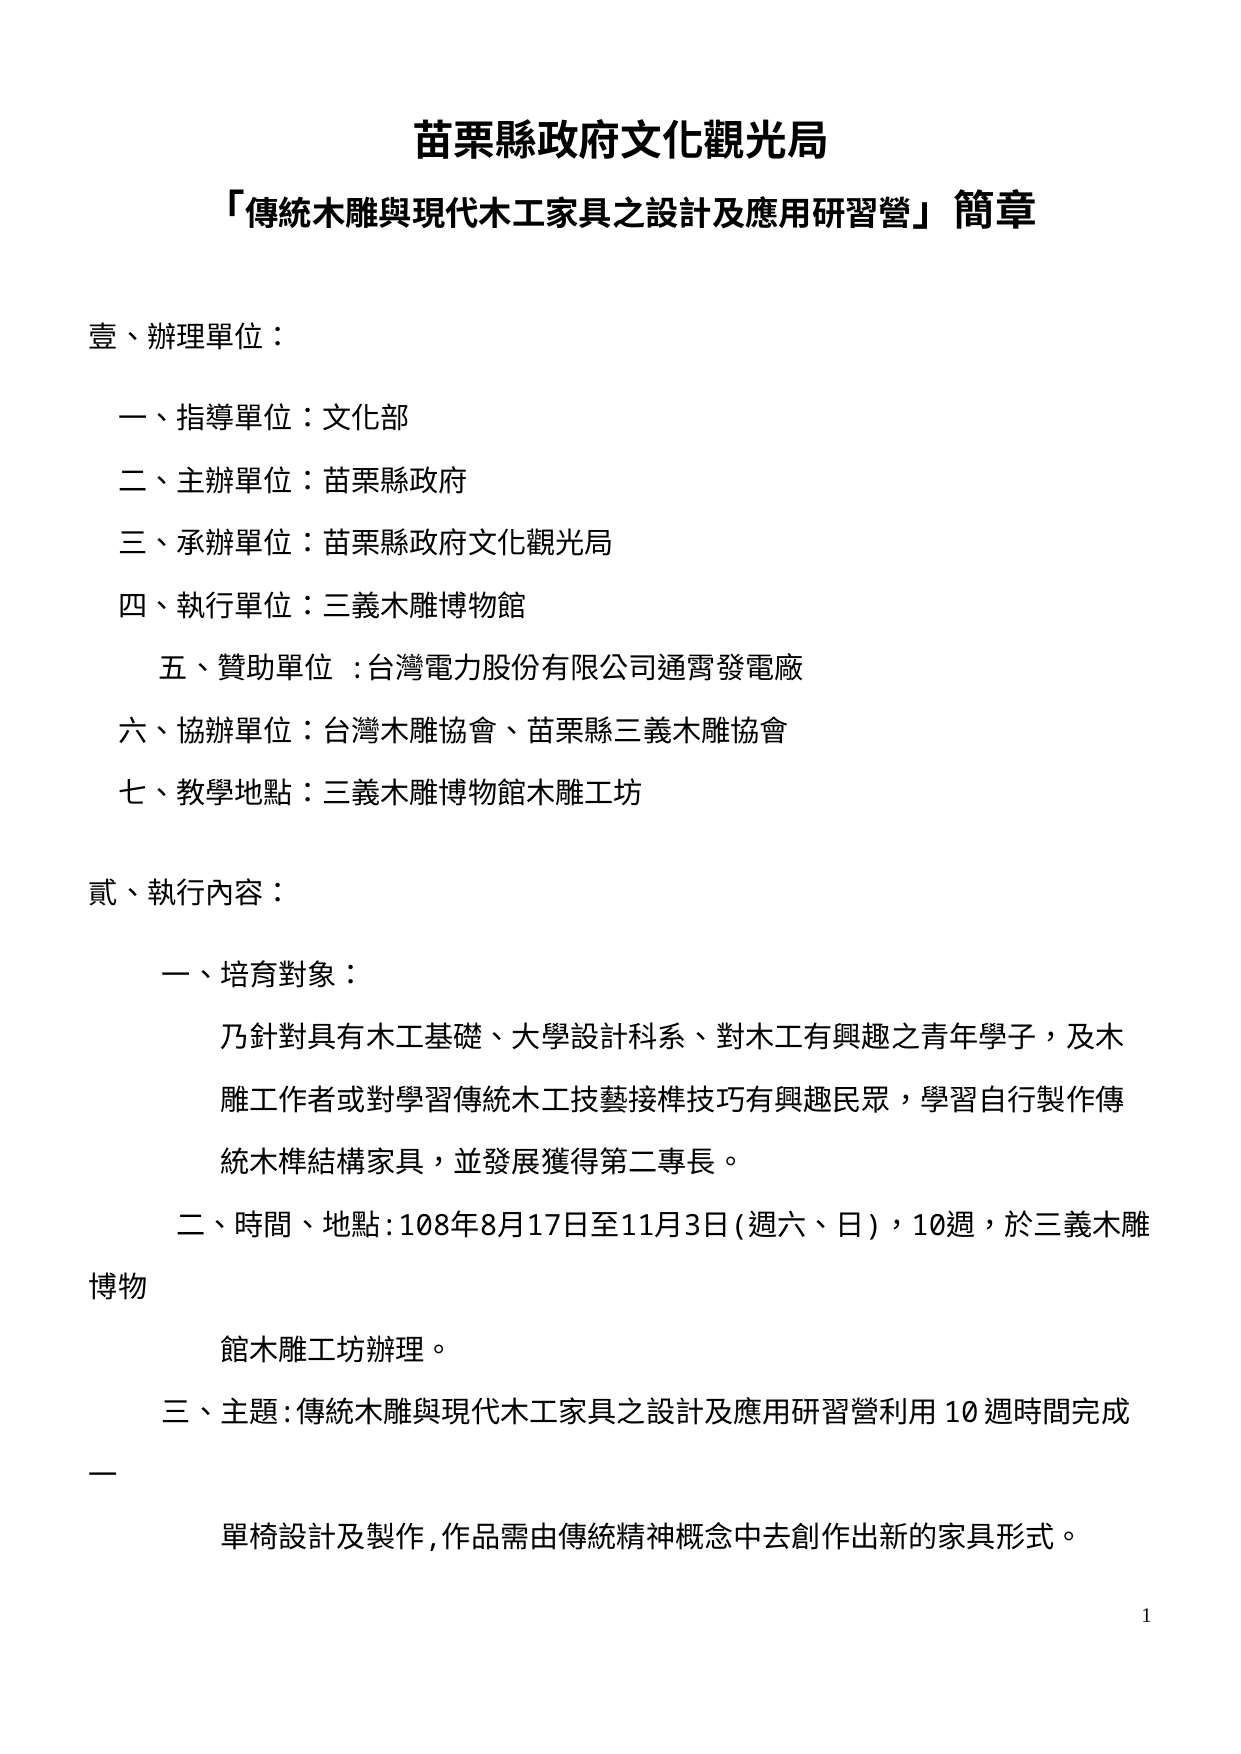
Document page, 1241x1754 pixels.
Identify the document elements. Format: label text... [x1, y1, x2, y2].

text 七、教學地點：三義木雕博物館木雕工坊 [89, 749, 1152, 812]
text 一、指導單位：文化部 [89, 374, 1152, 437]
text 三、主題:傳統木雕與現代木工家具之設計及應用研習營利用10週時間完成一 [89, 1368, 1152, 1493]
text 四、執行單位：三義木雕博物館 [89, 562, 1152, 624]
text 乃針對具有木工基礎、大學設計科系、對木工有興趣之青年學子，及木雕工作者或對學習傳統木工技藝接榫技巧有興趣民眾，學習自行製作傳統木榫結構家具，並發展獲得第二專長。 [220, 993, 1152, 1181]
text 苗栗縣政府文化觀光局 [89, 96, 1152, 158]
text 三、承辦單位：苗栗縣政府文化觀光局 [89, 499, 1152, 562]
text 壹、辦理單位： [89, 293, 1152, 356]
text 二、主辦單位：苗栗縣政府 [89, 437, 1152, 499]
text 二、時間、地點:108年8月17日至11月3日(週六、日)，10週，於三義木雕博物 [89, 1181, 1152, 1306]
text 「傳統木雕與現代木工家具之設計及應用研習營」簡章 [89, 177, 1152, 237]
text 館木雕工坊辦理。 [89, 1306, 1152, 1368]
text 貳、執行內容： [89, 849, 1152, 912]
text 一、培育對象： [89, 931, 1152, 993]
text 單椅設計及製作,作品需由傳統精神概念中去創作出新的家具形式。 [89, 1493, 1152, 1556]
text 五、贊助單位 :台灣電力股份有限公司通霄發電廠 [89, 624, 1152, 687]
text 六、協辦單位：台灣木雕協會、苗栗縣三義木雕協會 [89, 687, 1152, 749]
